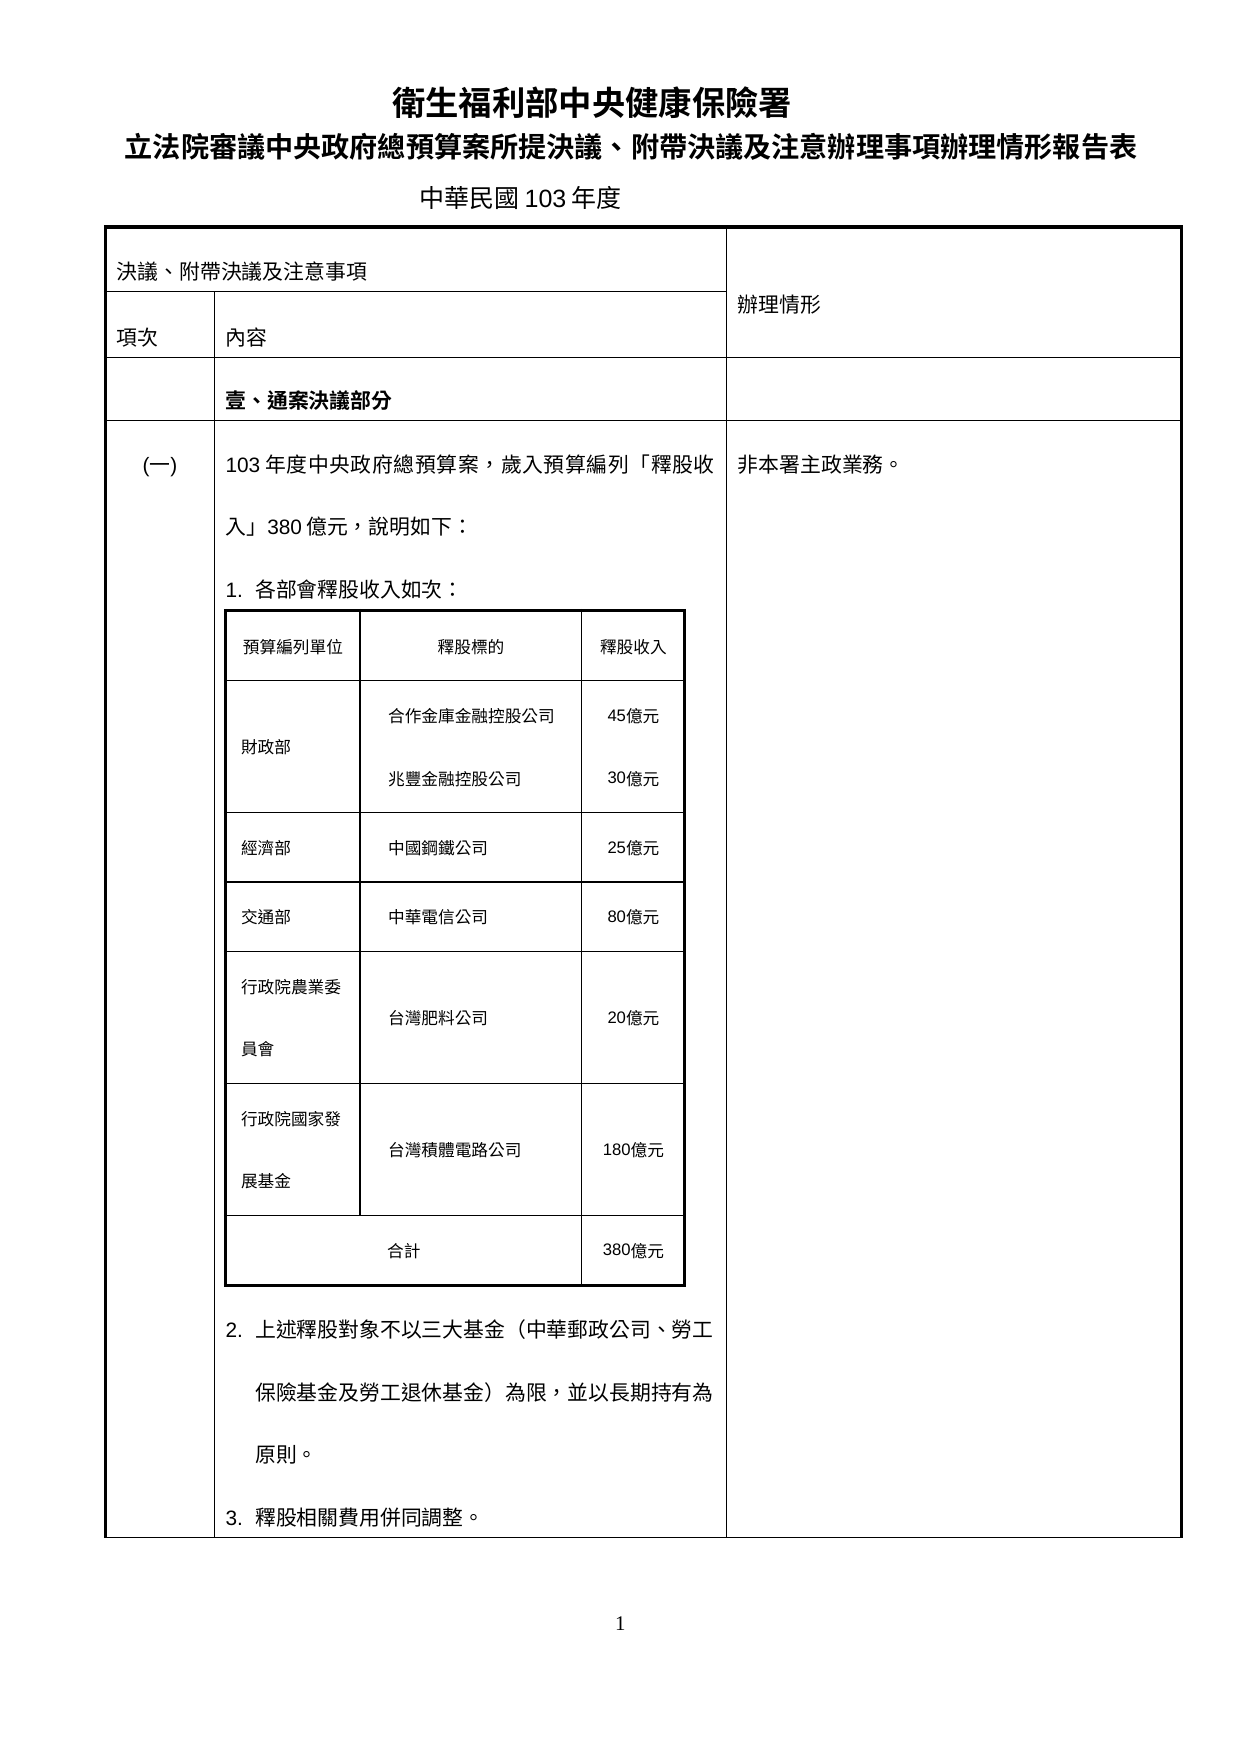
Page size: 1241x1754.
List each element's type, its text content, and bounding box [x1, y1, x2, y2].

table_header 辦理情形 [727, 229, 1180, 357]
table_cell [727, 358, 1180, 420]
table_header 釋股標的 [361, 612, 581, 680]
table_cell 行政院農業委員會 [227, 952, 359, 1083]
table_cell 非本署主政業務。 [727, 421, 1180, 1537]
table_cell 台灣肥料公司 [361, 952, 581, 1083]
table_cell 45億元 30億元 [582, 681, 683, 812]
table_header 預算編列單位 [227, 612, 359, 680]
table_cell 25億元 [582, 813, 683, 881]
table_cell 行政院國家發展基金 [227, 1084, 359, 1214]
table_cell 台灣積體電路公司 [361, 1084, 581, 1214]
table_header 釋股收入 [582, 612, 683, 680]
table_cell 20億元 [582, 952, 683, 1083]
table_header 決議、附帶決議及注意事項 [107, 229, 726, 291]
table_cell (一) [107, 421, 214, 1537]
table_cell 交通部 [227, 883, 359, 951]
table_cell 103年度中央政府總預算案，歲入預算編列「釋股收入」380億元，說明如下： 各部會釋股收入如次： 上述釋股對象不以三大基金（中華郵政公司、勞工保險基金及勞工退休基金）為限，並以長期持有為原則。 釋股相關費用併同調整。 [215, 421, 726, 1537]
table_cell 合計 [227, 1216, 581, 1284]
table_cell 中華電信公司 [361, 883, 581, 951]
table_cell 80億元 [582, 883, 683, 951]
table_cell 財政部 [227, 681, 359, 812]
table_cell [107, 358, 214, 420]
table_cell 380億元 [582, 1216, 683, 1284]
table_cell 合作金庫金融控股公司 兆豐金融控股公司 [361, 681, 581, 812]
table_cell 內容 [215, 292, 726, 357]
table_cell 180億元 [582, 1084, 683, 1214]
table_cell 中國鋼鐵公司 [361, 813, 581, 881]
table_cell 項次 [107, 292, 214, 357]
table_cell 壹、通案決議部分 [215, 358, 726, 420]
table_cell 經濟部 [227, 813, 359, 881]
